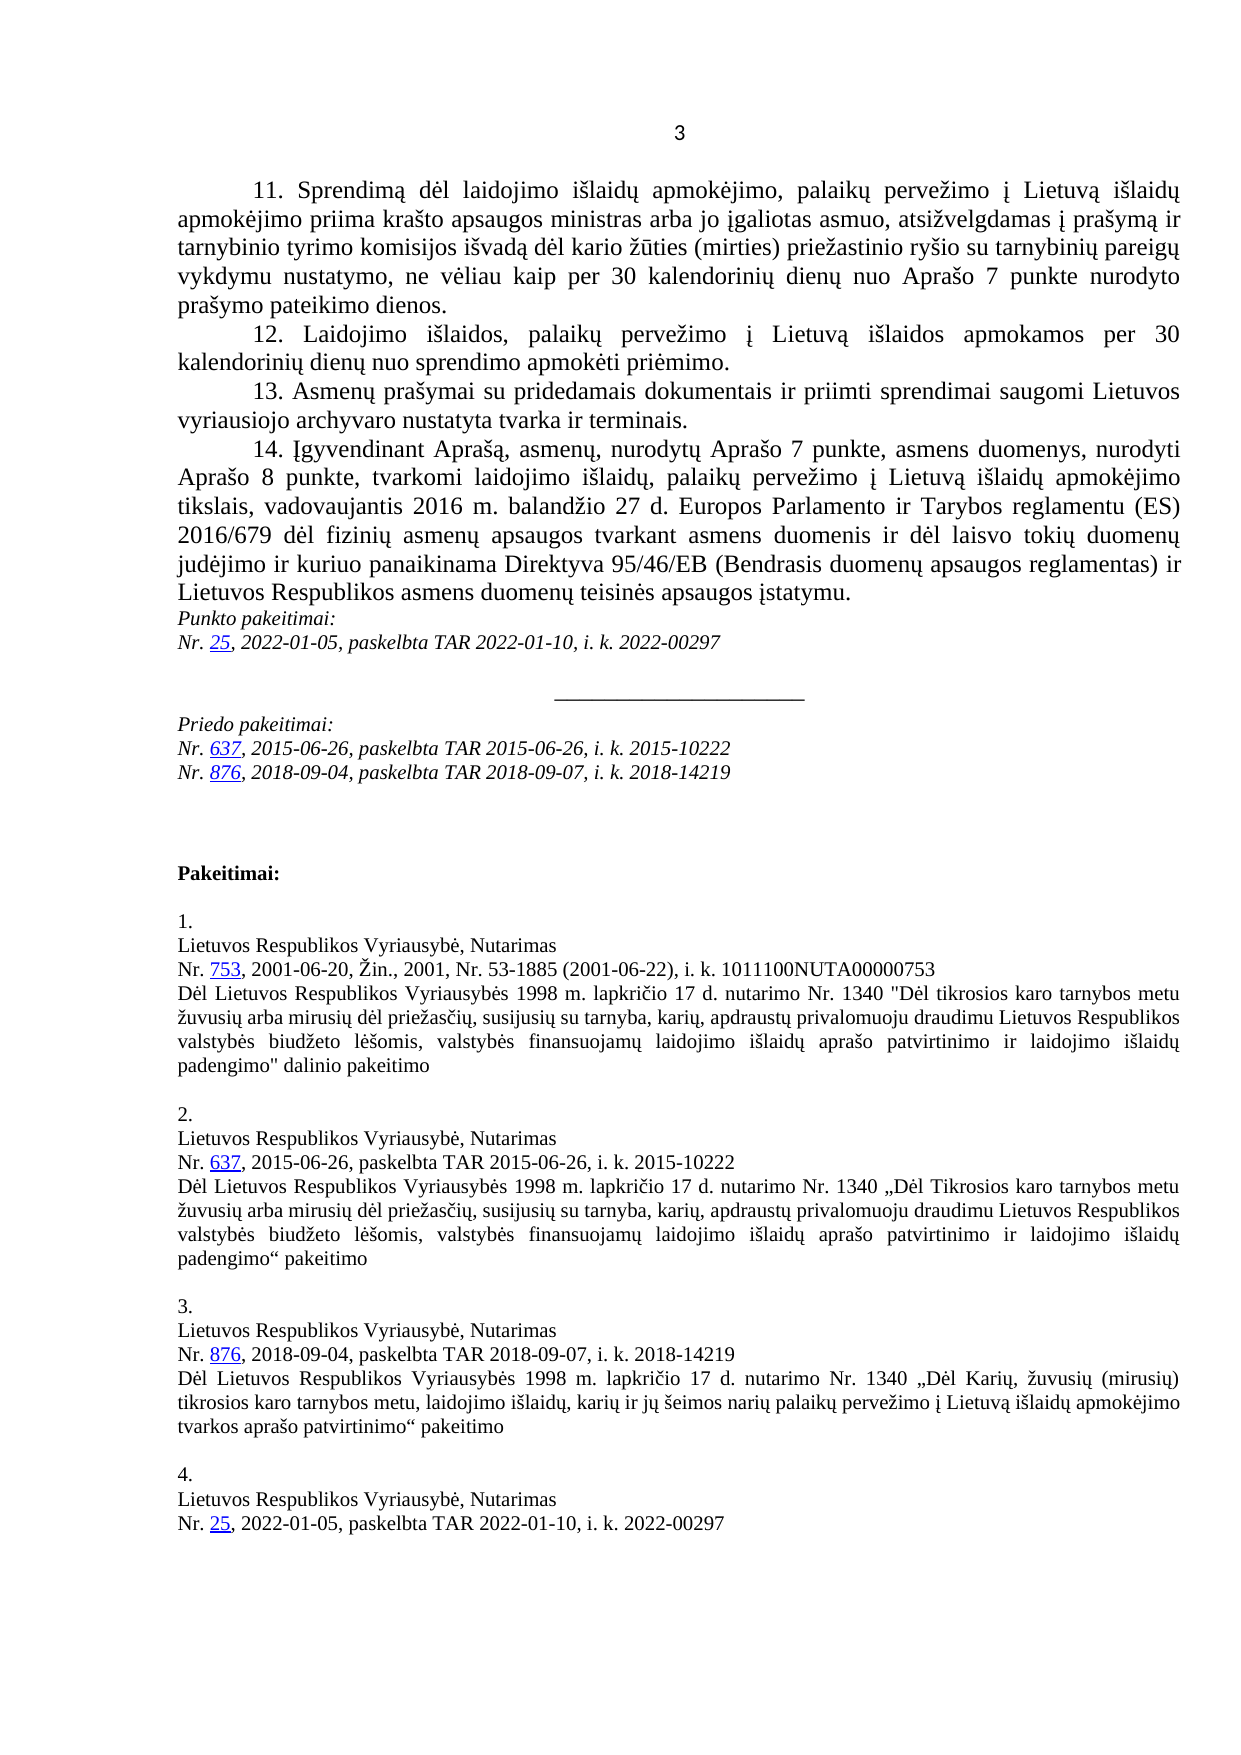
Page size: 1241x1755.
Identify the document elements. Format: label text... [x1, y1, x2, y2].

text Dėl Lietuvos Respublikos Vyriausybės 1998 m. lapkričio 17 d. nutarimo Nr. 1340 „Dėl Tikrosios karo tarnybos metu žuvusių arba mirusių dėl priežasčių, susijusių su tarnyba, karių, apdraustų privalomuoju draudimu Lietuvos Respublikos valstybės biudžeto lėšomis, valstybės finansuojamų laidojimo išlaidų aprašo patvirtinimo ir laidojimo išlaidų padengimo“ pakeitimo [177, 1174, 1181, 1270]
text Nr. 25, 2022-01-05, paskelbta TAR 2022-01-10, i. k. 2022-00297 [177, 1511, 1181, 1534]
text Dėl Lietuvos Respublikos Vyriausybės 1998 m. lapkričio 17 d. nutarimo Nr. 1340 "Dėl tikrosios karo tarnybos metu žuvusių arba mirusių dėl priežasčių, susijusių su tarnyba, karių, apdraustų privalomuoju draudimu Lietuvos Respublikos valstybės biudžeto lėšomis, valstybės finansuojamų laidojimo išlaidų aprašo patvirtinimo ir laidojimo išlaidų padengimo" dalinio pakeitimo [177, 981, 1181, 1077]
text Pakeitimai: [177, 861, 1181, 885]
text Dėl Lietuvos Respublikos Vyriausybės 1998 m. lapkričio 17 d. nutarimo Nr. 1340 „Dėl Karių, žuvusių (mirusių) tikrosios karo tarnybos metu, laidojimo išlaidų, karių ir jų šeimos narių palaikų pervežimo į Lietuvą išlaidų apmokėjimo tvarkos aprašo patvirtinimo“ pakeitimo [177, 1366, 1181, 1438]
text 11. Sprendimą dėl laidojimo išlaidų apmokėjimo, palaikų pervežimo į Lietuvą išlaidų apmokėjimo priima krašto apsaugos ministras arba jo įgaliotas asmuo, atsižvelgdamas į prašymą ir tarnybinio tyrimo komisijos išvadą dėl kario žūties (mirties) priežastinio ryšio su tarnybinių pareigų vykdymu nustatymo, ne vėliau kaip per 30 kalendorinių dienų nuo Aprašo 7 punkte nurodyto prašymo pateikimo dienos. [177, 175, 1181, 319]
text Lietuvos Respublikos Vyriausybė, Nutarimas [177, 1126, 1181, 1149]
text Nr. 637, 2015-06-26, paskelbta TAR 2015-06-26, i. k. 2015-10222 [177, 736, 1181, 760]
text 4. [177, 1462, 1181, 1486]
text 13. Asmenų prašymai su pridedamais dokumentais ir priimti sprendimai saugomi Lietuvos vyriausiojo archyvaro nustatyta tvarka ir terminais. [177, 376, 1181, 434]
text Punkto pakeitimai: [177, 606, 1181, 630]
text Nr. 876, 2018-09-04, paskelbta TAR 2018-09-07, i. k. 2018-14219 [177, 760, 1181, 784]
text 2. [177, 1101, 1181, 1126]
text Priedo pakeitimai: [177, 712, 1181, 736]
text 1. [177, 909, 1181, 933]
text 12. Laidojimo išlaidos, palaikų pervežimo į Lietuvą išlaidos apmokamos per 30 kalendorinių dienų nuo sprendimo apmokėti priėmimo. [177, 319, 1181, 376]
text Nr. 25, 2022-01-05, paskelbta TAR 2022-01-10, i. k. 2022-00297 [177, 630, 1181, 654]
text Nr. 876, 2018-09-04, paskelbta TAR 2018-09-07, i. k. 2018-14219 [177, 1342, 1181, 1366]
text Nr. 637, 2015-06-26, paskelbta TAR 2015-06-26, i. k. 2015-10222 [177, 1149, 1181, 1174]
text Nr. 753, 2001-06-20, Žin., 2001, Nr. 53-1885 (2001-06-22), i. k. 1011100NUTA00000753 [177, 957, 1181, 981]
text Lietuvos Respublikos Vyriausybė, Nutarimas [177, 1318, 1181, 1342]
text Lietuvos Respublikos Vyriausybė, Nutarimas [177, 1486, 1181, 1511]
text Lietuvos Respublikos Vyriausybė, Nutarimas [177, 933, 1181, 957]
text 3. [177, 1294, 1181, 1318]
text 14. Įgyvendinant Aprašą, asmenų, nurodytų Aprašo 7 punkte, asmens duomenys, nurodyti Aprašo 8 punkte, tvarkomi laidojimo išlaidų, palaikų pervežimo į Lietuvą išlaidų apmokėjimo tikslais, vadovaujantis 2016 m. balandžio 27 d. Europos Parlamento ir Tarybos reglamentu (ES) 2016/679 dėl fizinių asmenų apsaugos tvarkant asmens duomenis ir dėl laisvo tokių duomenų judėjimo ir kuriuo panaikinama Direktyva 95/46/EB (Bendrasis duomenų apsaugos reglamentas) ir Lietuvos Respublikos asmens duomenų teisinės apsaugos įstatymu. [177, 434, 1181, 606]
text –––––––––––––––––––– [177, 683, 1181, 712]
